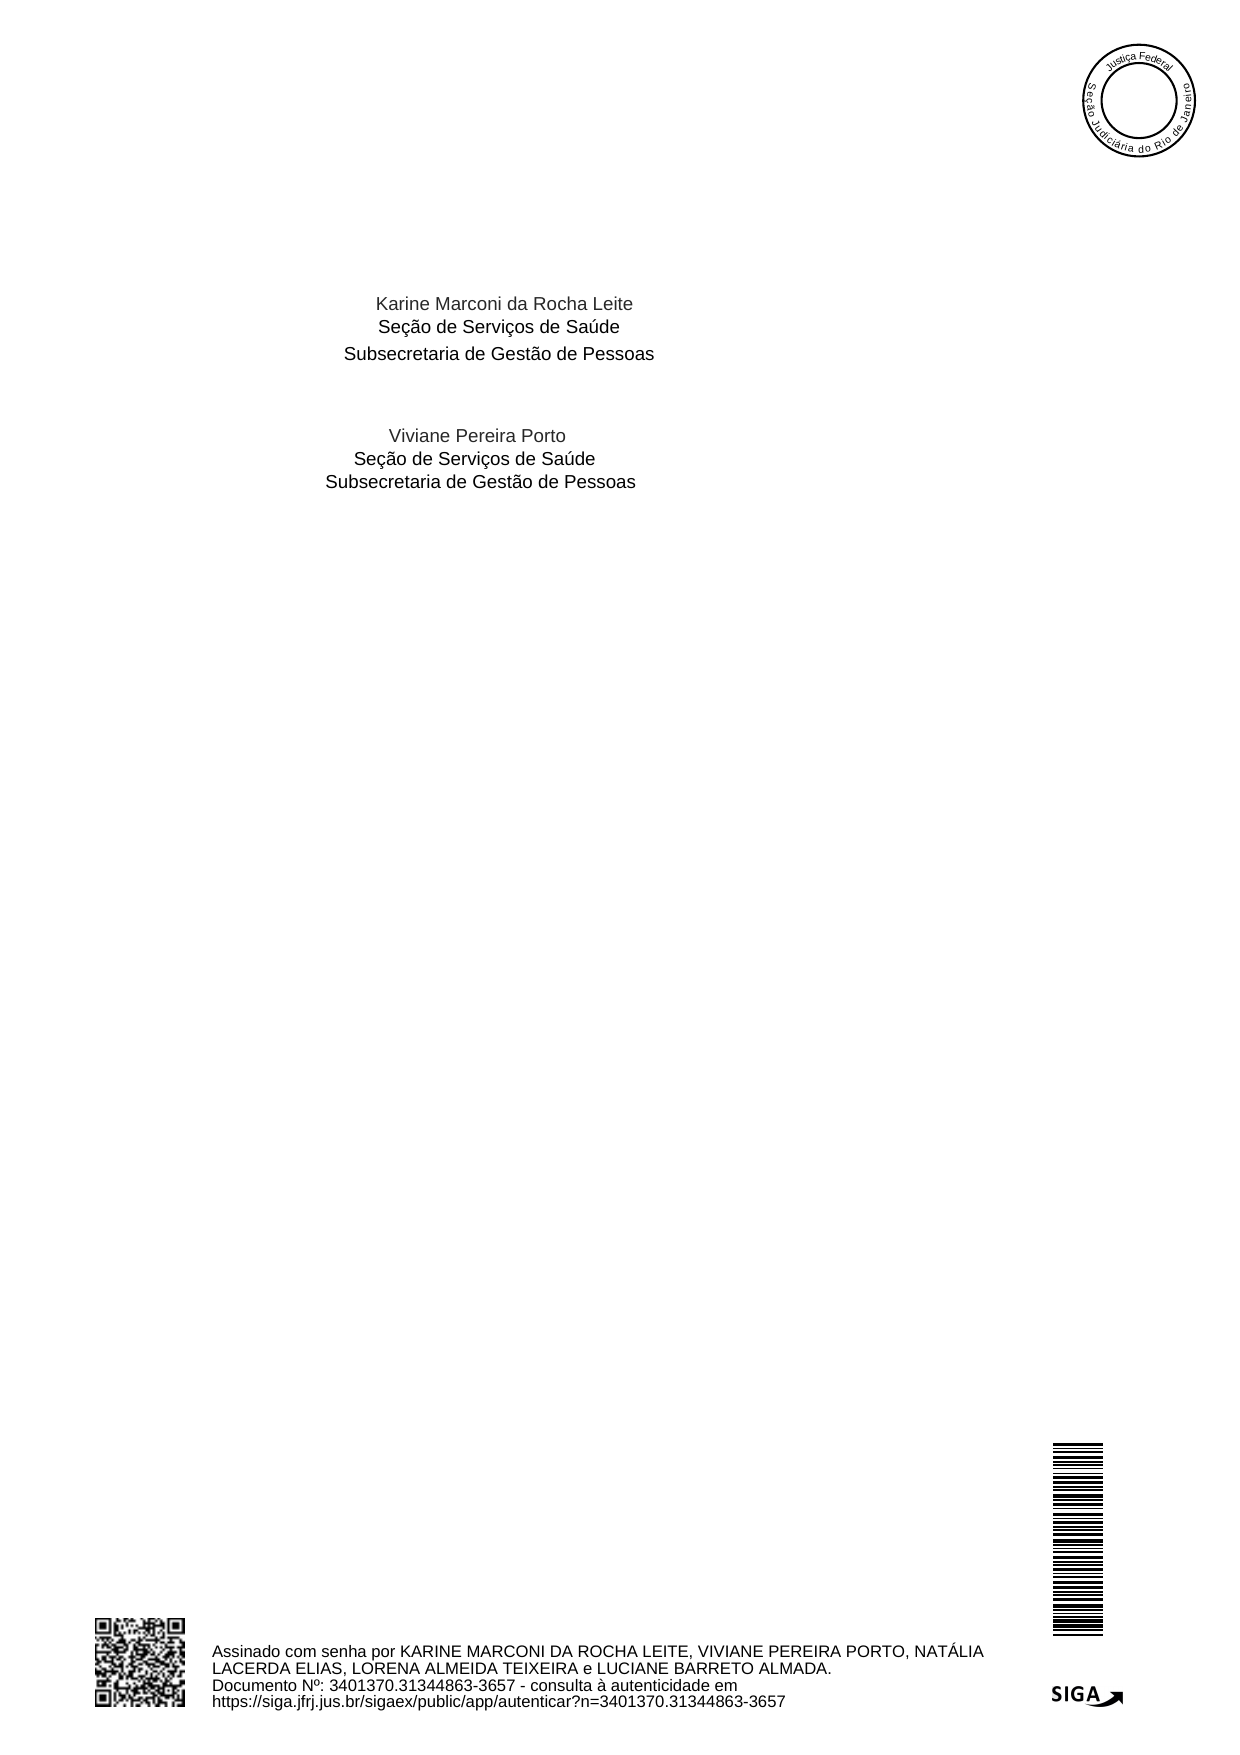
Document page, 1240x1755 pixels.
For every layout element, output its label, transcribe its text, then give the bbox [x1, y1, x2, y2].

text Subsecretaria de Gestão de Pessoas [325, 471, 778, 493]
text Seção de Serviços de Saúde [264, 316, 974, 338]
text Seção de Serviços de Saúde [264, 448, 974, 469]
text Subsecretaria de Gestão de Pessoas [264, 343, 974, 364]
text Karine Marconi da Rocha Leite [376, 293, 974, 314]
text Viviane Pereira Porto [389, 425, 974, 446]
